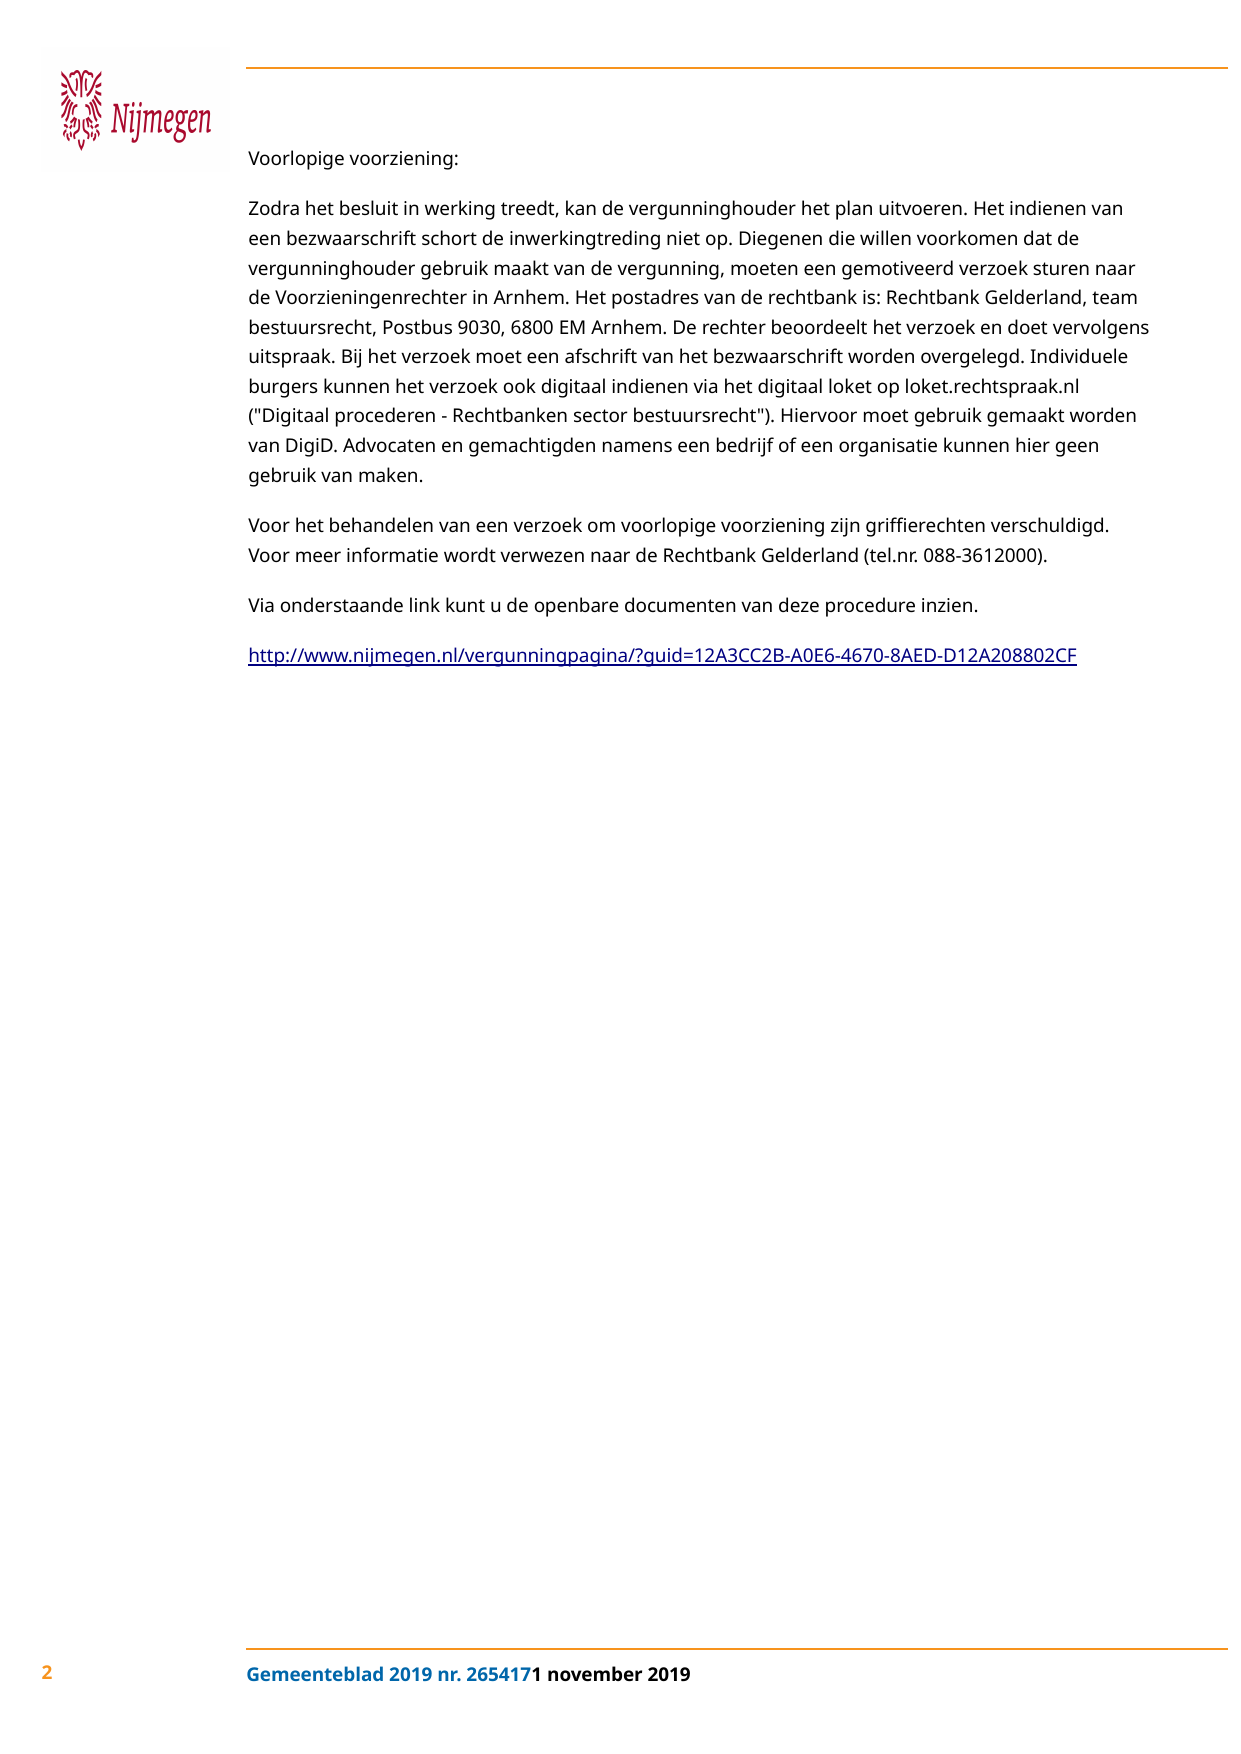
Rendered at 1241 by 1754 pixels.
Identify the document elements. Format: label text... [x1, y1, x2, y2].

text Zodra het besluit in werking treedt, kan de vergunninghouder het plan uitvoeren. Het indienen van een bezwaarschrift schort de inwerkingtreding niet op. Diegenen die willen voorkomen dat de vergunninghouder gebruik maakt van de vergunning, moeten een gemotiveerd verzoek sturen naar de Voorzieningenrechter in Arnhem. Het postadres van de rechtbank is: Rechtbank Gelderland, team bestuursrecht, Postbus 9030, 6800 EM Arnhem. De rechter beoordeelt het verzoek en doet vervolgens uitspraak. Bij het verzoek moet een afschrift van het bezwaarschrift worden overgelegd. Individuele burgers kunnen het verzoek ook digitaal indienen via het digitaal loket op loket.rechtspraak.nl ("Digitaal procederen - Rechtbanken sector bestuursrecht"). Hiervoor moet gebruik gemaakt worden van DigiD. Advocaten en gemachtigden namens een bedrijf of een organisatie kunnen hier geen gebruik van maken. [248, 196, 1152, 488]
picture [41, 47, 231, 172]
text http://www.nijmegen.nl/vergunningpagina/?guid=12A3CC2B-A0E6-4670-8AED-D12A208802CF [248, 643, 1152, 668]
text Via onderstaande link kunt u de openbare documenten van deze procedure inzien. [248, 592, 1152, 618]
text Voorlopige voorziening: [248, 145, 1152, 171]
text Voor het behandelen van een verzoek om voorlopige voorziening zijn griffierechten verschuldigd. Voor meer informatie wordt verwezen naar de Rechtbank Gelderland (tel.nr. 088-3612000). [248, 512, 1152, 568]
